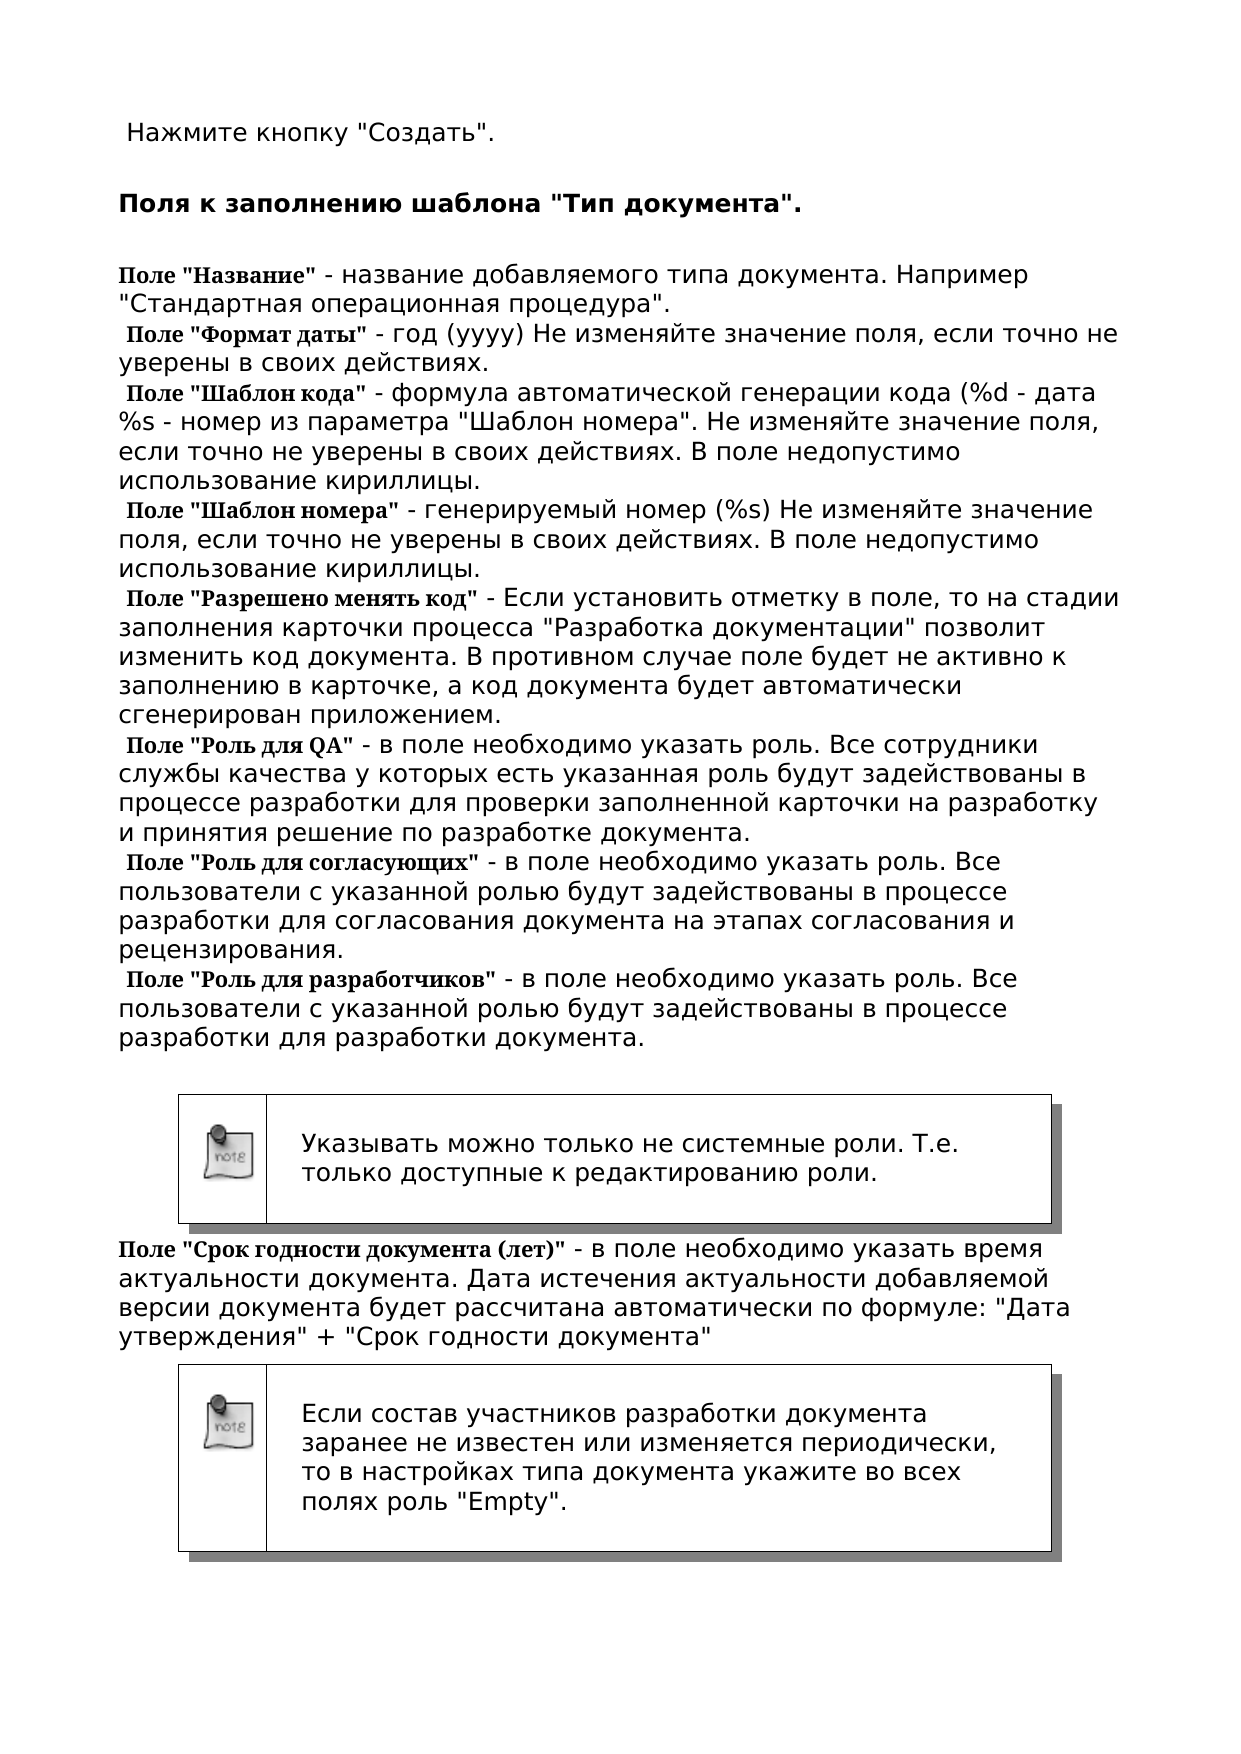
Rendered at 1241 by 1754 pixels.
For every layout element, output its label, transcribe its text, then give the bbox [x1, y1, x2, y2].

text Нажмите кнопку "Создать". [118, 118, 1122, 176]
table_header [179, 1365, 266, 1551]
picture [190, 1117, 266, 1193]
text Поле "Название" - название добавляемого типа документа. Например "Стандартная операционная процедура". Поле "Формат даты" - год (yyyy) Не изменяйте значение поля, если точно не уверены в своих действиях. Поле "Шаблон кода" - формула автоматической генерации кода (%d - дата %s - номер из параметра "Шаблон номера". Не изменяйте значение поля, если точно не уверены в своих действиях. В поле недопустимо использование кириллицы. Поле "Шаблон номера" - генерируемый номер (%s) Не изменяйте значение поля, если точно не уверены в своих действиях. В поле недопустимо использование кириллицы. Поле "Разрешено менять код" - Если установить отметку в поле, то на стадии заполнения карточки процесса "Разработка документации" позволит изменить код документа. В противном случае поле будет не активно к заполнению в карточке, а код документа будет автоматически сгенерирован приложением. Поле "Роль для QA" - в поле необходимо указать роль. Все сотрудники службы качества у которых есть указанная роль будут задействованы в процессе разработки для проверки заполненной карточки на разработку и принятия решение по разработке документа. Поле "Роль для согласующих" - в поле необходимо указать роль. Все пользователи с указанной ролью будут задействованы в процессе разработки для согласования документа на этапах согласования и рецензирования. Поле "Роль для разработчиков" - в поле необходимо указать роль. Все пользователи с указанной ролью будут задействованы в процессе разработки для разработки документа. [118, 260, 1122, 1081]
table_header Если состав участников разработки документа заранее не известен или изменяется периодически, то в настройках типа документа укажите во всех полях роль "Empty". [267, 1365, 1051, 1551]
table_header [179, 1095, 266, 1223]
table_header Указывать можно только не системные роли. Т.е. только доступные к редактированию роли. [267, 1095, 1051, 1223]
text Поля к заполнению шаблона "Тип документа". [118, 189, 1122, 247]
picture [190, 1387, 266, 1463]
text Поле "Срок годности документа (лет)" - в поле необходимо указать время актуальности документа. Дата истечения актуальности добавляемой версии документа будет рассчитана автоматически по формуле: "Дата утверждения" + "Срок годности документа" [118, 1234, 1122, 1351]
